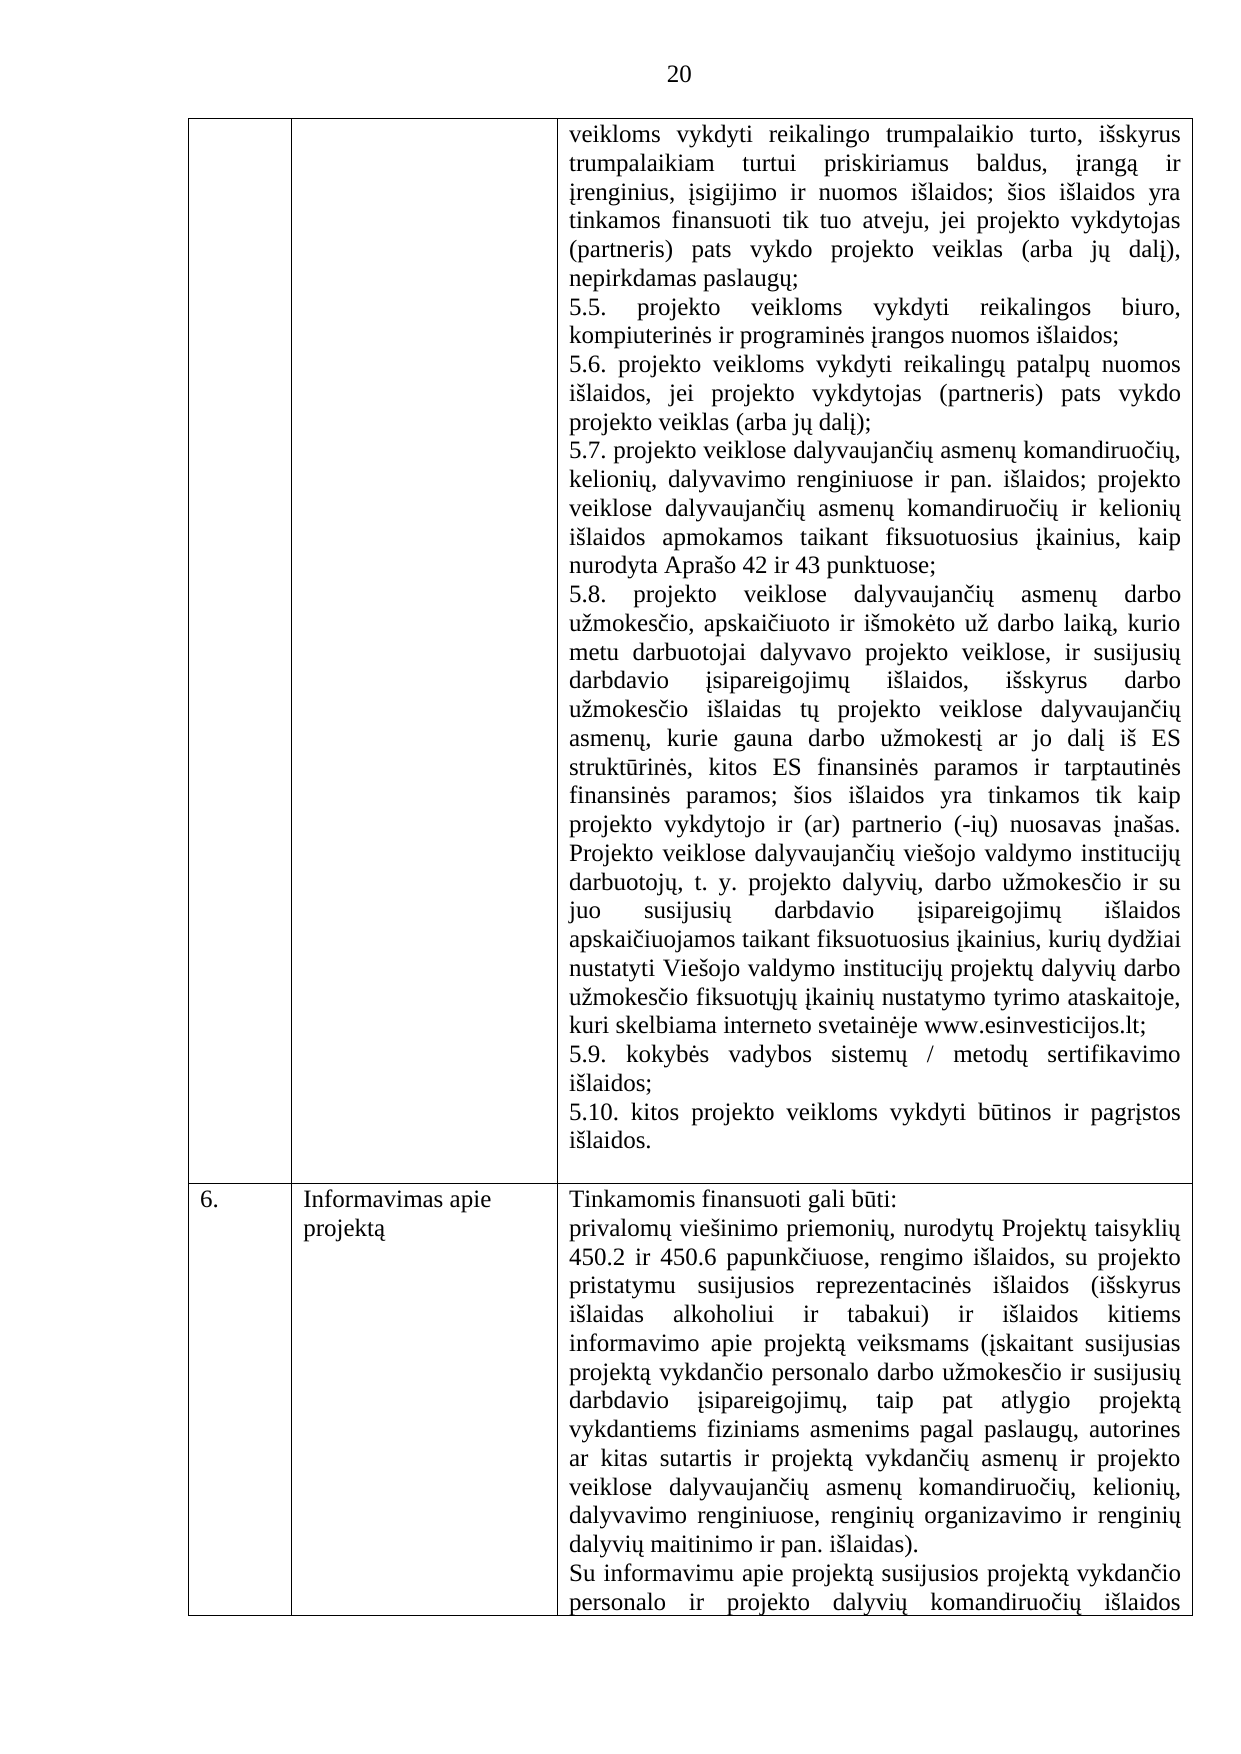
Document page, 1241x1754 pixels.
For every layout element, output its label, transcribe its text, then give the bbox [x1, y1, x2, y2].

table_cell [292, 119, 557, 1183]
table_cell Tinkamomis finansuoti gali būti: privalomų viešinimo priemonių, nurodytų Projektų taisyklių 450.2 ir 450.6 papunkčiuose, rengimo išlaidos, su projekto pristatymu susijusios reprezentacinės išlaidos (išskyrus išlaidas alkoholiui ir tabakui) ir išlaidos kitiems informavimo apie projektą veiksmams (įskaitant susijusias projektą vykdančio personalo darbo užmokesčio ir susijusių darbdavio įsipareigojimų, taip pat atlygio projektą vykdantiems fiziniams asmenims pagal paslaugų, autorines ar kitas sutartis ir projektą vykdančių asmenų ir projekto veiklose dalyvaujančių asmenų komandiruočių, kelionių, dalyvavimo renginiuose, renginių organizavimo ir renginių dalyvių maitinimo ir pan. išlaidas). Su informavimu apie projektą susijusios projektą vykdančio personalo ir projekto dalyvių komandiruočių išlaidos [558, 1184, 1192, 1615]
table_cell veikloms vykdyti reikalingo trumpalaikio turto, išskyrus trumpalaikiam turtui priskiriamus baldus, įrangą ir įrenginius, įsigijimo ir nuomos išlaidos; šios išlaidos yra tinkamos finansuoti tik tuo atveju, jei projekto vykdytojas (partneris) pats vykdo projekto veiklas (arba jų dalį), nepirkdamas paslaugų; 5.5. projekto veikloms vykdyti reikalingos biuro, kompiuterinės ir programinės įrangos nuomos išlaidos; 5.6. projekto veikloms vykdyti reikalingų patalpų nuomos išlaidos, jei projekto vykdytojas (partneris) pats vykdo projekto veiklas (arba jų dalį); 5.7. projekto veiklose dalyvaujančių asmenų komandiruočių, kelionių, dalyvavimo renginiuose ir pan. išlaidos; projekto veiklose dalyvaujančių asmenų komandiruočių ir kelionių išlaidos apmokamos taikant fiksuotuosius įkainius, kaip nurodyta Aprašo 42 ir 43 punktuose; 5.8. projekto veiklose dalyvaujančių asmenų darbo užmokesčio, apskaičiuoto ir išmokėto už darbo laiką, kurio metu darbuotojai dalyvavo projekto veiklose, ir susijusių darbdavio įsipareigojimų išlaidos, išskyrus darbo užmokesčio išlaidas tų projekto veiklose dalyvaujančių asmenų, kurie gauna darbo užmokestį ar jo dalį iš ES struktūrinės, kitos ES finansinės paramos ir tarptautinės finansinės paramos; šios išlaidos yra tinkamos tik kaip projekto vykdytojo ir (ar) partnerio (-ių) nuosavas įnašas. Projekto veiklose dalyvaujančių viešojo valdymo institucijų darbuotojų, t. y. projekto dalyvių, darbo užmokesčio ir su juo susijusių darbdavio įsipareigojimų išlaidos apskaičiuojamos taikant fiksuotuosius įkainius, kurių dydžiai nustatyti Viešojo valdymo institucijų projektų dalyvių darbo užmokesčio fiksuotųjų įkainių nustatymo tyrimo ataskaitoje, kuri skelbiama interneto svetainėje www.esinvesticijos.lt; 5.9. kokybės vadybos sistemų / metodų sertifikavimo išlaidos; 5.10. kitos projekto veikloms vykdyti būtinos ir pagrįstos išlaidos. [558, 119, 1192, 1183]
table_cell [189, 119, 291, 1183]
table_cell Informavimas apie projektą [292, 1184, 557, 1615]
table_cell 6. [189, 1184, 291, 1615]
